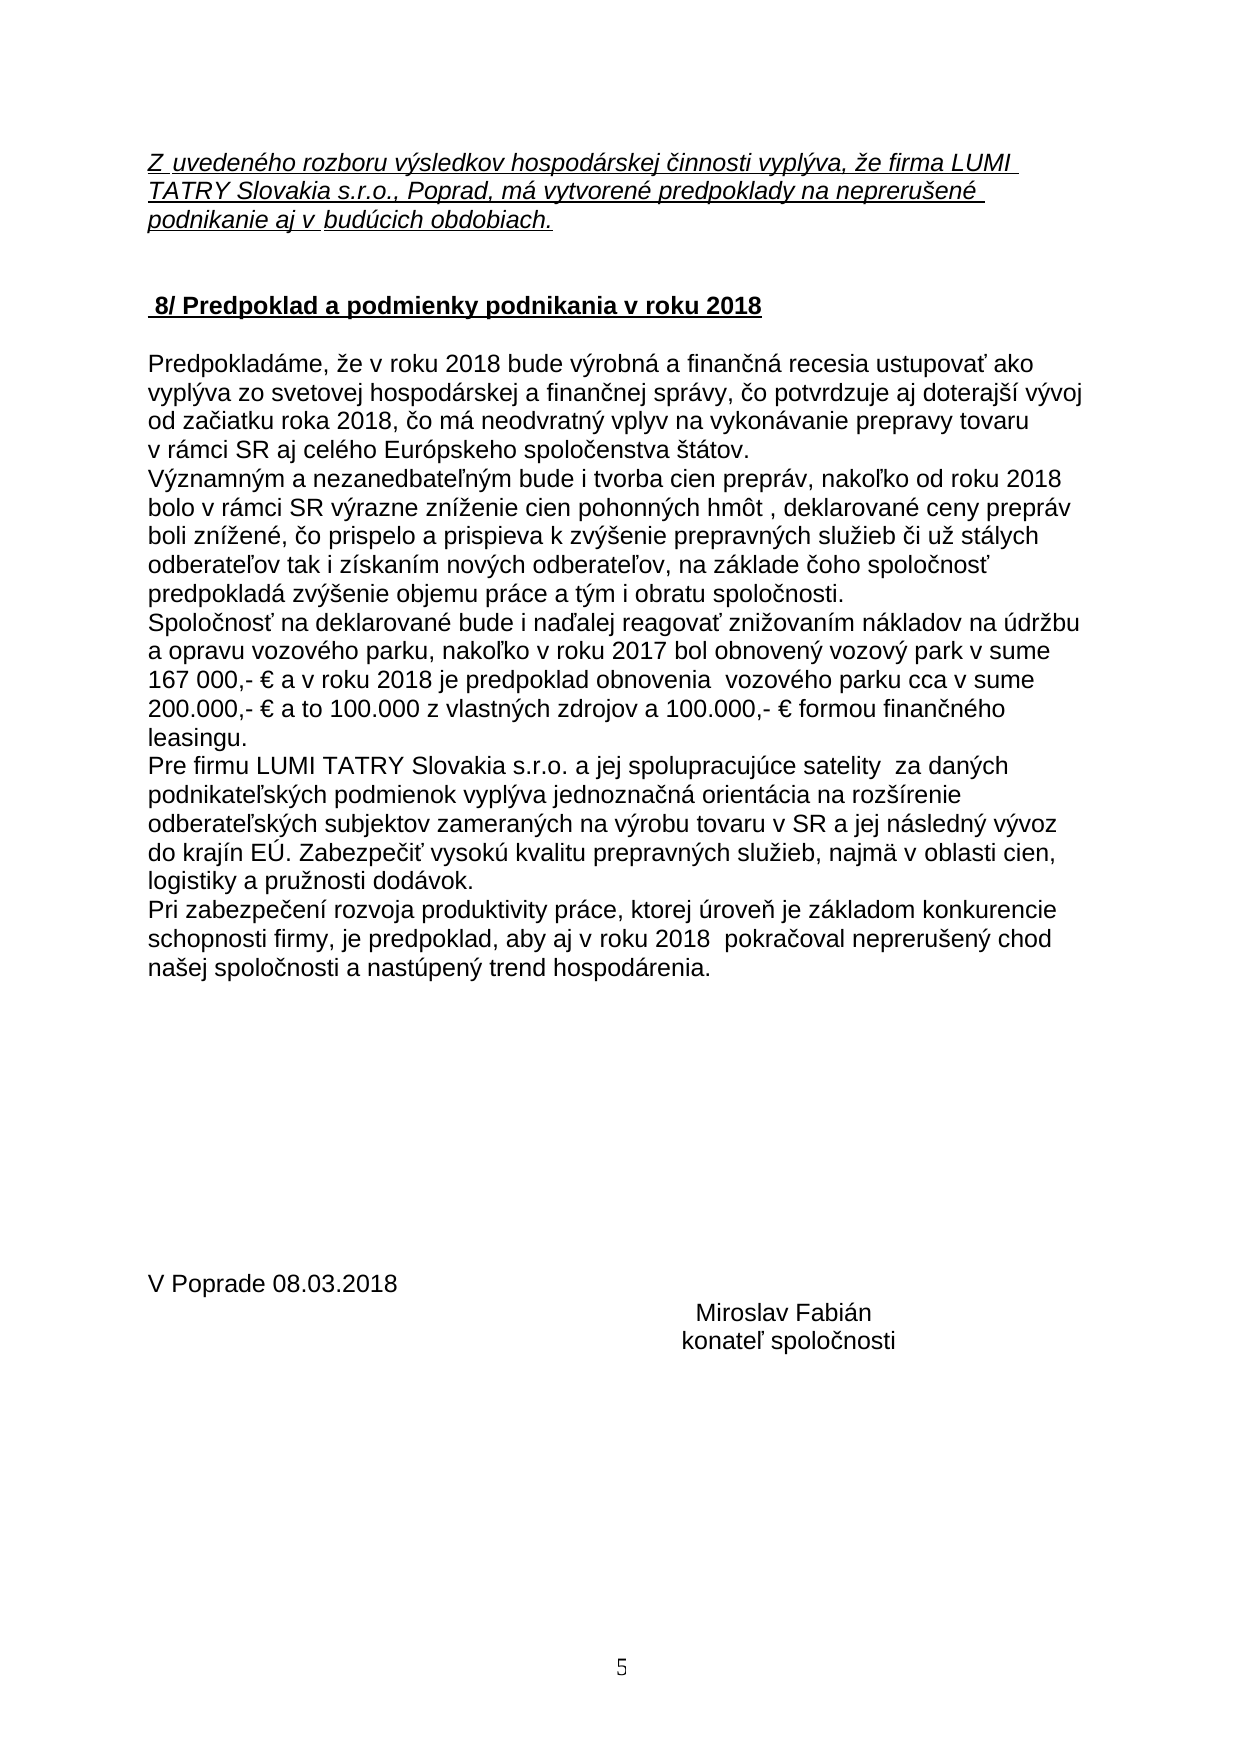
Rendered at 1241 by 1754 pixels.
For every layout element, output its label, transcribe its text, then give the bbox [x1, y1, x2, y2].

text Predpokladáme, že v roku 2018 bude výrobná a finančná recesia ustupovať ako vyplýva zo svetovej hospodárskej a finančnej správy, čo potvrdzuje aj doterajší vývoj od začiatku roka 2018, čo má neodvratný vplyv na vykonávanie prepravy tovaru [148, 349, 1093, 435]
text v rámci SR aj celého Európskeho spoločenstva štátov. [148, 435, 1093, 464]
text Spoločnosť na deklarované bude i naďalej reagovať znižovaním nákladov na údržbu a opravu vozového parku, nakoľko v roku 2017 bol obnovený vozový park v sume 167 000,- € a v roku 2018 je predpoklad obnovenia vozového parku cca v sume 200.000,- € a to 100.000 z vlastných zdrojov a 100.000,- € formou finančného leasingu. [148, 608, 1093, 751]
text Miroslav Fabián [148, 1298, 1093, 1326]
text V Poprade 08.03.2018 [148, 1269, 1093, 1298]
text Významným a nezanedbateľným bude i tvorba cien prepráv, nakoľko od roku 2018 bolo v rámci SR výrazne zníženie cien pohonných hmôt , deklarované ceny prepráv boli znížené, čo prispelo a prispieva k zvýšenie prepravných služieb či už stálych odberateľov tak i získaním nových odberateľov, na základe čoho spoločnosť predpokladá zvýšenie objemu práce a tým i obratu spoločnosti. [148, 464, 1093, 608]
text 8/ Predpoklad a podmienky podnikania v roku 2018 [148, 291, 1093, 320]
text Pri zabezpečení rozvoja produktivity práce, ktorej úroveň je základom konkurencie schopnosti firmy, je predpoklad, aby aj v roku 2018 pokračoval neprerušený chod našej spoločnosti a nastúpený trend hospodárenia. [148, 895, 1093, 981]
text Z uvedeného rozboru výsledkov hospodárskej činnosti vyplýva, že firma LUMI TATRY Slovakia s.r.o., Poprad, má vytvorené predpoklady na neprerušené podnikanie aj v budúcich obdobiach. [148, 148, 1093, 234]
text konateľ spoločnosti [148, 1326, 1093, 1355]
text Pre firmu LUMI TATRY Slovakia s.r.o. a jej spolupracujúce satelity za daných podnikateľských podmienok vyplýva jednoznačná orientácia na rozšírenie odberateľských subjektov zameraných na výrobu tovaru v SR a jej následný vývoz do krajín EÚ. Zabezpečiť vysokú kvalitu prepravných služieb, najmä v oblasti cien, logistiky a pružnosti dodávok. [148, 751, 1093, 895]
